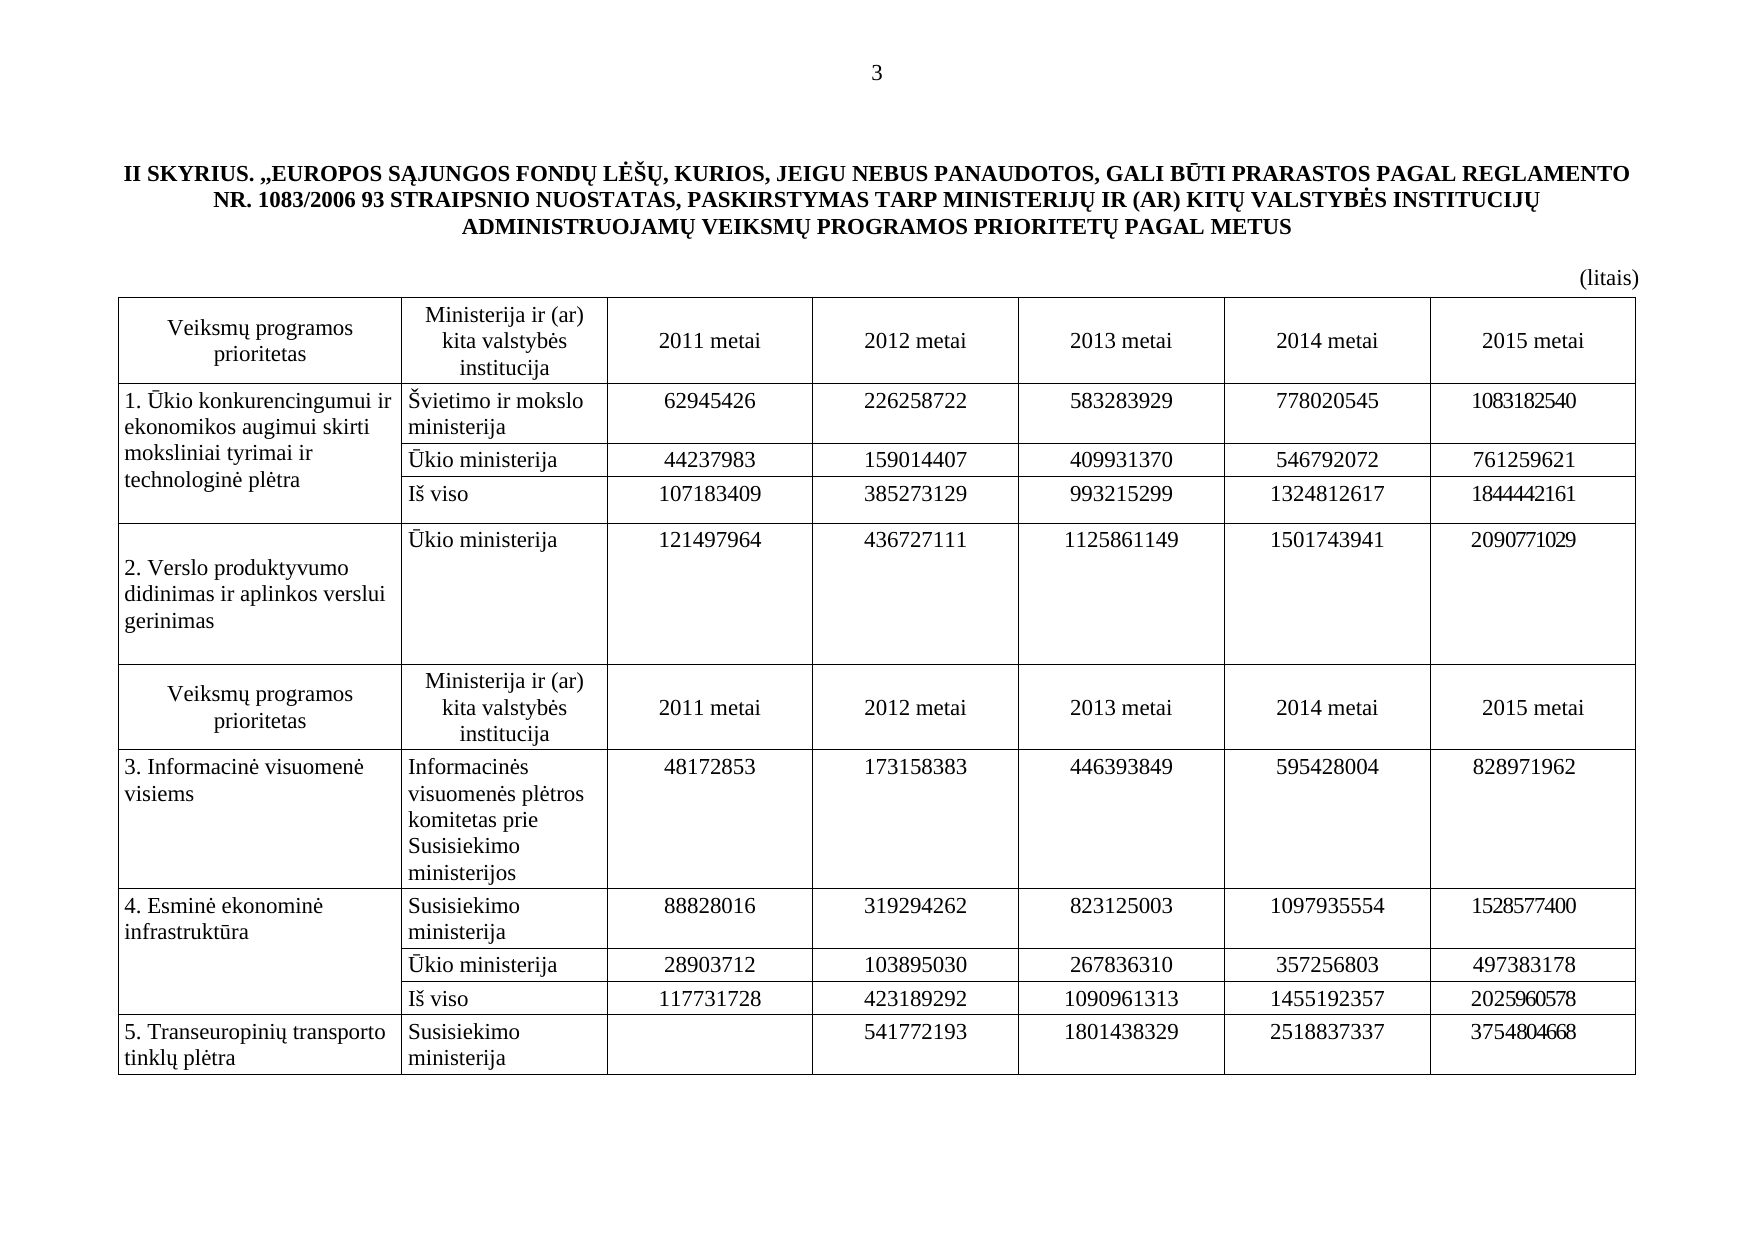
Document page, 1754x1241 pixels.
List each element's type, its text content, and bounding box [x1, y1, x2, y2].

table_cell 2025960578 [1431, 982, 1635, 1014]
table_cell 319294262 [813, 889, 1018, 948]
table_cell 2011 metai [608, 665, 812, 749]
table_header Veiksmų programos prioritetas [119, 298, 401, 383]
table_cell 1801438329 [1019, 1015, 1224, 1074]
table_cell Ūkio ministerija [402, 524, 607, 663]
table_cell Iš viso [402, 982, 607, 1014]
table_cell 595428004 [1225, 750, 1430, 888]
text II SKYRIUS. ,,EUROPOS SĄJUNGOS FONDŲ LĖŠŲ, KURIOS, JEIGU NEBUS PANAUDOTOS, GALI BŪTI PRARASTOS PAGAL REGLAMENTO NR. 1083/2006 93 STRAIPSNIO NUOSTATAS, PASKIRSTYMAS TARP MINISTERIJŲ IR (AR) KITŲ VALSTYBĖS INSTITUCIJŲ ADMINISTRUOJAMŲ VEIKSMŲ PROGRAMOS PRIORITETŲ PAGAL METUS [118, 160, 1636, 239]
table_cell 409931370 [1019, 444, 1224, 476]
table_header 2013 metai [1019, 298, 1224, 383]
table_cell Veiksmų programos prioritetas [119, 665, 401, 749]
table_cell 2013 metai [1019, 665, 1224, 749]
table_cell 173158383 [813, 750, 1018, 888]
table_cell 28903712 [608, 949, 812, 981]
table_cell 583283929 [1019, 384, 1224, 442]
table_cell 761259621 [1431, 444, 1635, 476]
table_cell Ūkio ministerija [402, 444, 607, 476]
table_cell 1083182540 [1431, 384, 1635, 442]
table_cell Susisiekimo ministerija [402, 889, 607, 948]
table_cell 2518837337 [1225, 1015, 1430, 1074]
table_cell 436727111 [813, 524, 1018, 663]
table_header Ministerija ir (ar) kita valstybės institucija [402, 298, 607, 383]
table_cell 3754804668 [1431, 1015, 1635, 1074]
table_cell 4. Esminė ekonominė infrastruktūra [119, 889, 401, 1014]
table_cell 44237983 [608, 444, 812, 476]
table_cell 2. Verslo produktyvumo didinimas ir aplinkos verslui gerinimas [119, 524, 401, 663]
table_cell 88828016 [608, 889, 812, 948]
table_cell 2014 metai [1225, 665, 1430, 749]
table_cell 5. Transeuropinių transporto tinklų plėtra [119, 1015, 401, 1074]
table_header 2015 metai [1431, 298, 1635, 383]
table_cell 828971962 [1431, 750, 1635, 888]
table_cell 1097935554 [1225, 889, 1430, 948]
table_header 2011 metai [608, 298, 812, 383]
table_cell 1844442161 [1431, 477, 1635, 523]
table_cell 1. Ūkio konkurencingumui ir ekonomikos augimui skirti moksliniai tyrimai ir technologinė plėtra [119, 384, 401, 523]
table_header 2014 metai [1225, 298, 1430, 383]
table_cell 62945426 [608, 384, 812, 442]
table_cell 423189292 [813, 982, 1018, 1014]
table_cell 103895030 [813, 949, 1018, 981]
table_cell 1324812617 [1225, 477, 1430, 523]
table_cell Ūkio ministerija [402, 949, 607, 981]
table_cell 778020545 [1225, 384, 1430, 442]
table_cell 1090961313 [1019, 982, 1224, 1014]
table_cell 117731728 [608, 982, 812, 1014]
table_cell 226258722 [813, 384, 1018, 442]
table_header 2012 metai [813, 298, 1018, 383]
table_cell 107183409 [608, 477, 812, 523]
text (litais) [118, 264, 1639, 291]
table_cell [608, 1015, 812, 1074]
table_cell 48172853 [608, 750, 812, 888]
table_cell 446393849 [1019, 750, 1224, 888]
table_cell 2015 metai [1431, 665, 1635, 749]
table_cell 1501743941 [1225, 524, 1430, 663]
table_cell Ministerija ir (ar) kita valstybės institucija [402, 665, 607, 749]
table_cell 1125861149 [1019, 524, 1224, 663]
table_cell 2012 metai [813, 665, 1018, 749]
table_cell 357256803 [1225, 949, 1430, 981]
table_cell Iš viso [402, 477, 607, 523]
table_cell 267836310 [1019, 949, 1224, 981]
table_cell 541772193 [813, 1015, 1018, 1074]
table_cell 497383178 [1431, 949, 1635, 981]
table_cell Susisiekimo ministerija [402, 1015, 607, 1074]
table_cell 823125003 [1019, 889, 1224, 948]
table_cell Informacinės visuomenės plėtros komitetas prie Susisiekimo ministerijos [402, 750, 607, 888]
table_cell 2090771029 [1431, 524, 1635, 663]
table_cell 1455192357 [1225, 982, 1430, 1014]
table_cell 121497964 [608, 524, 812, 663]
table_cell Švietimo ir mokslo ministerija [402, 384, 607, 442]
table_cell 993215299 [1019, 477, 1224, 523]
table_cell 385273129 [813, 477, 1018, 523]
table_cell 1528577400 [1431, 889, 1635, 948]
table_cell 546792072 [1225, 444, 1430, 476]
table_cell 159014407 [813, 444, 1018, 476]
table_cell 3. Informacinė visuomenė visiems [119, 750, 401, 888]
